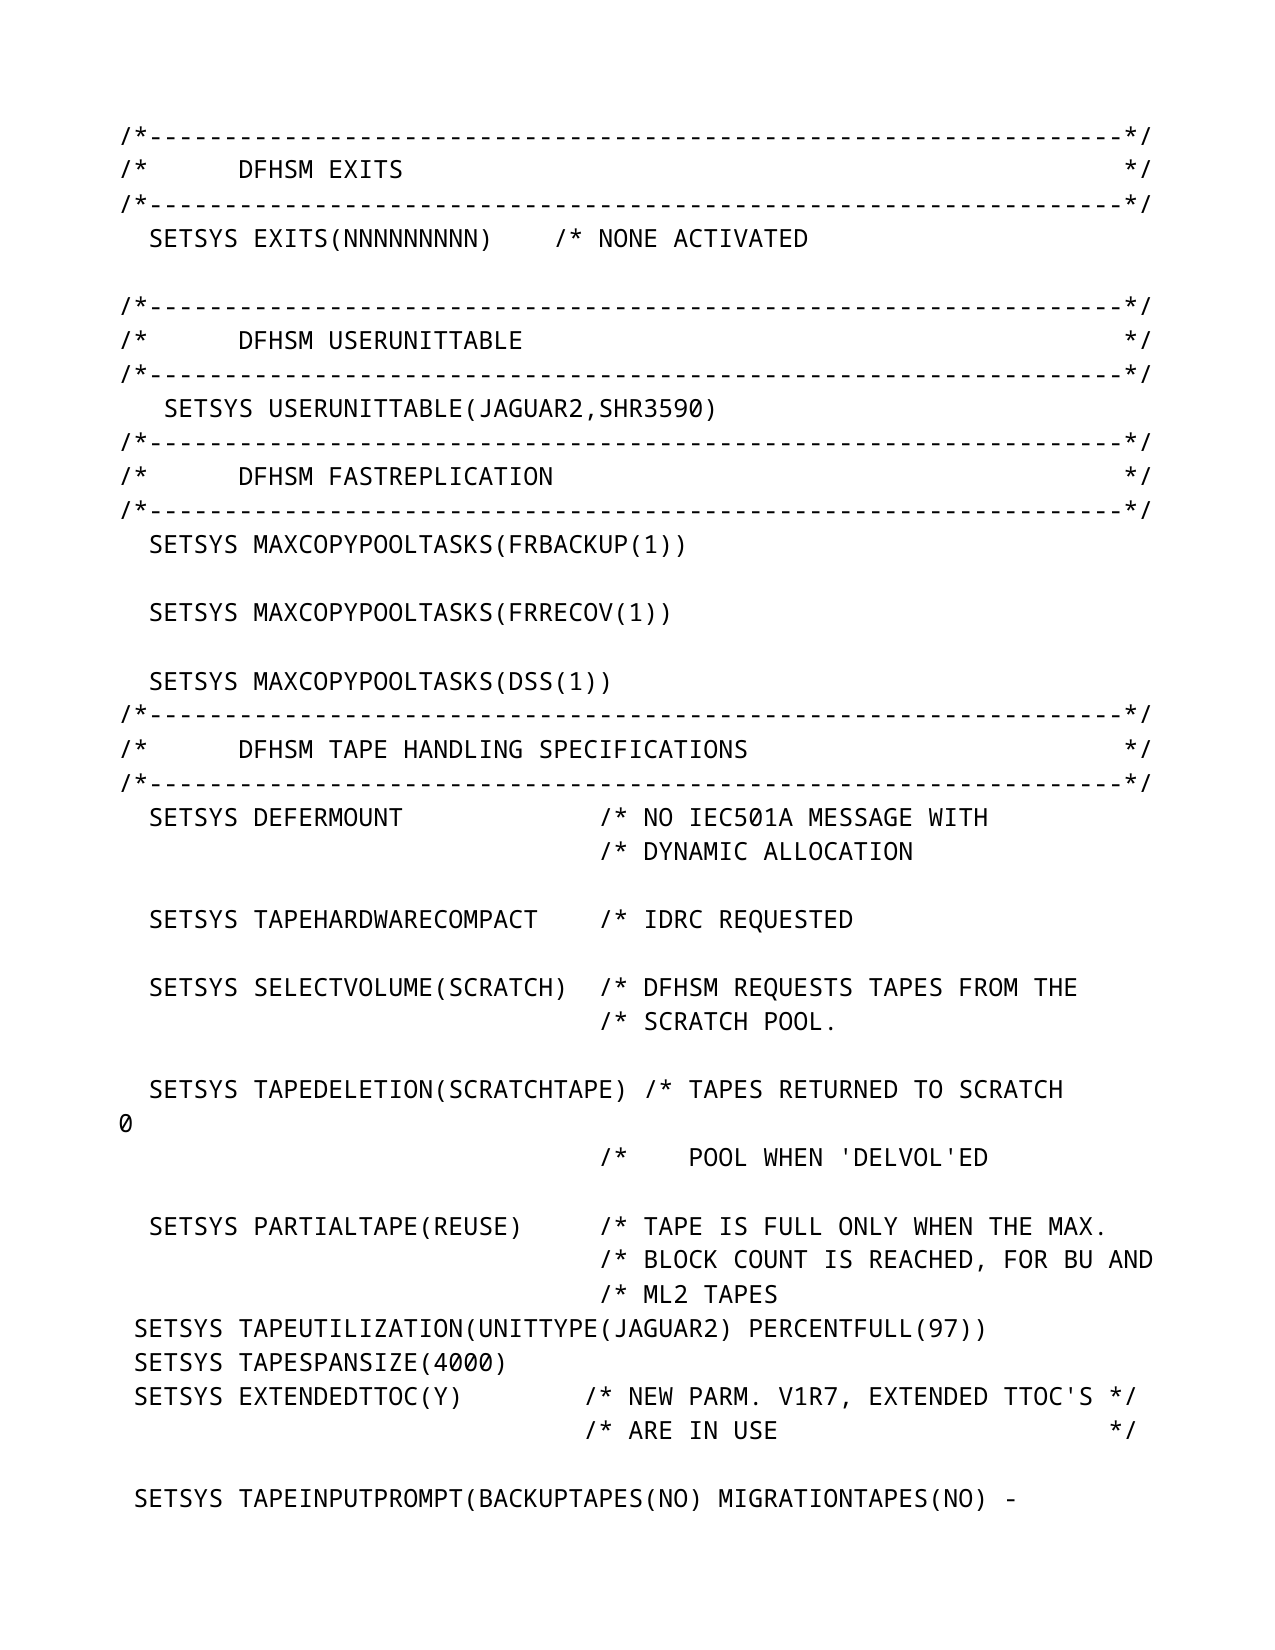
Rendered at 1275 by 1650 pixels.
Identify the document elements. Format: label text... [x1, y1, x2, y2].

text /* BLOCK COUNT IS REACHED, FOR BU AND [118, 1242, 1157, 1276]
text /*-----------------------------------------------------------------*/ [118, 765, 1157, 799]
text SETSYS TAPEINPUTPROMPT(BACKUPTAPES(NO) MIGRATIONTAPES(NO) - [118, 1481, 1157, 1515]
text /* DYNAMIC ALLOCATION [118, 833, 1157, 867]
text SETSYS TAPESPANSIZE(4000) [118, 1344, 1157, 1378]
text /* DFHSM FASTREPLICATION */ [118, 459, 1157, 493]
text SETSYS PARTIALTAPE(REUSE) /* TAPE IS FULL ONLY WHEN THE MAX. [118, 1208, 1157, 1242]
text /*-----------------------------------------------------------------*/ [118, 186, 1157, 220]
text /*-----------------------------------------------------------------*/ [118, 493, 1157, 527]
text SETSYS TAPEHARDWARECOMPACT /* IDRC REQUESTED [118, 902, 1157, 936]
text SETSYS MAXCOPYPOOLTASKS(FRBACKUP(1)) [118, 527, 1157, 561]
text /* DFHSM USERUNITTABLE */ [118, 322, 1157, 357]
text SETSYS EXITS(NNNNNNNNN) /* NONE ACTIVATED [118, 220, 1157, 254]
text /* ML2 TAPES [118, 1276, 1157, 1310]
text SETSYS TAPEUTILIZATION(UNITTYPE(JAGUAR2) PERCENTFULL(97)) [118, 1310, 1157, 1344]
text /* ARE IN USE */ [118, 1412, 1157, 1447]
text SETSYS MAXCOPYPOOLTASKS(FRRECOV(1)) [118, 595, 1157, 629]
text /* POOL WHEN 'DELVOL'ED [118, 1140, 1157, 1174]
text SETSYS SELECTVOLUME(SCRATCH) /* DFHSM REQUESTS TAPES FROM THE [118, 970, 1157, 1004]
text SETSYS MAXCOPYPOOLTASKS(DSS(1)) [118, 663, 1157, 697]
text SETSYS DEFERMOUNT /* NO IEC501A MESSAGE WITH [118, 799, 1157, 833]
text SETSYS EXTENDEDTTOC(Y) /* NEW PARM. V1R7, EXTENDED TTOC'S */ [118, 1378, 1157, 1412]
text /*-----------------------------------------------------------------*/ [118, 288, 1157, 322]
text SETSYS USERUNITTABLE(JAGUAR2,SHR3590) [118, 391, 1157, 425]
text /*-----------------------------------------------------------------*/ [118, 425, 1157, 459]
text /* SCRATCH POOL. [118, 1004, 1157, 1038]
text /*-----------------------------------------------------------------*/ [118, 357, 1157, 391]
text /*-----------------------------------------------------------------*/ [118, 697, 1157, 731]
text /* DFHSM TAPE HANDLING SPECIFICATIONS */ [118, 731, 1157, 765]
text /*-----------------------------------------------------------------*/ [118, 118, 1157, 152]
text /* DFHSM EXITS */ [118, 152, 1157, 186]
text SETSYS TAPEDELETION(SCRATCHTAPE) /* TAPES RETURNED TO SCRATCH 0 [118, 1072, 1157, 1140]
